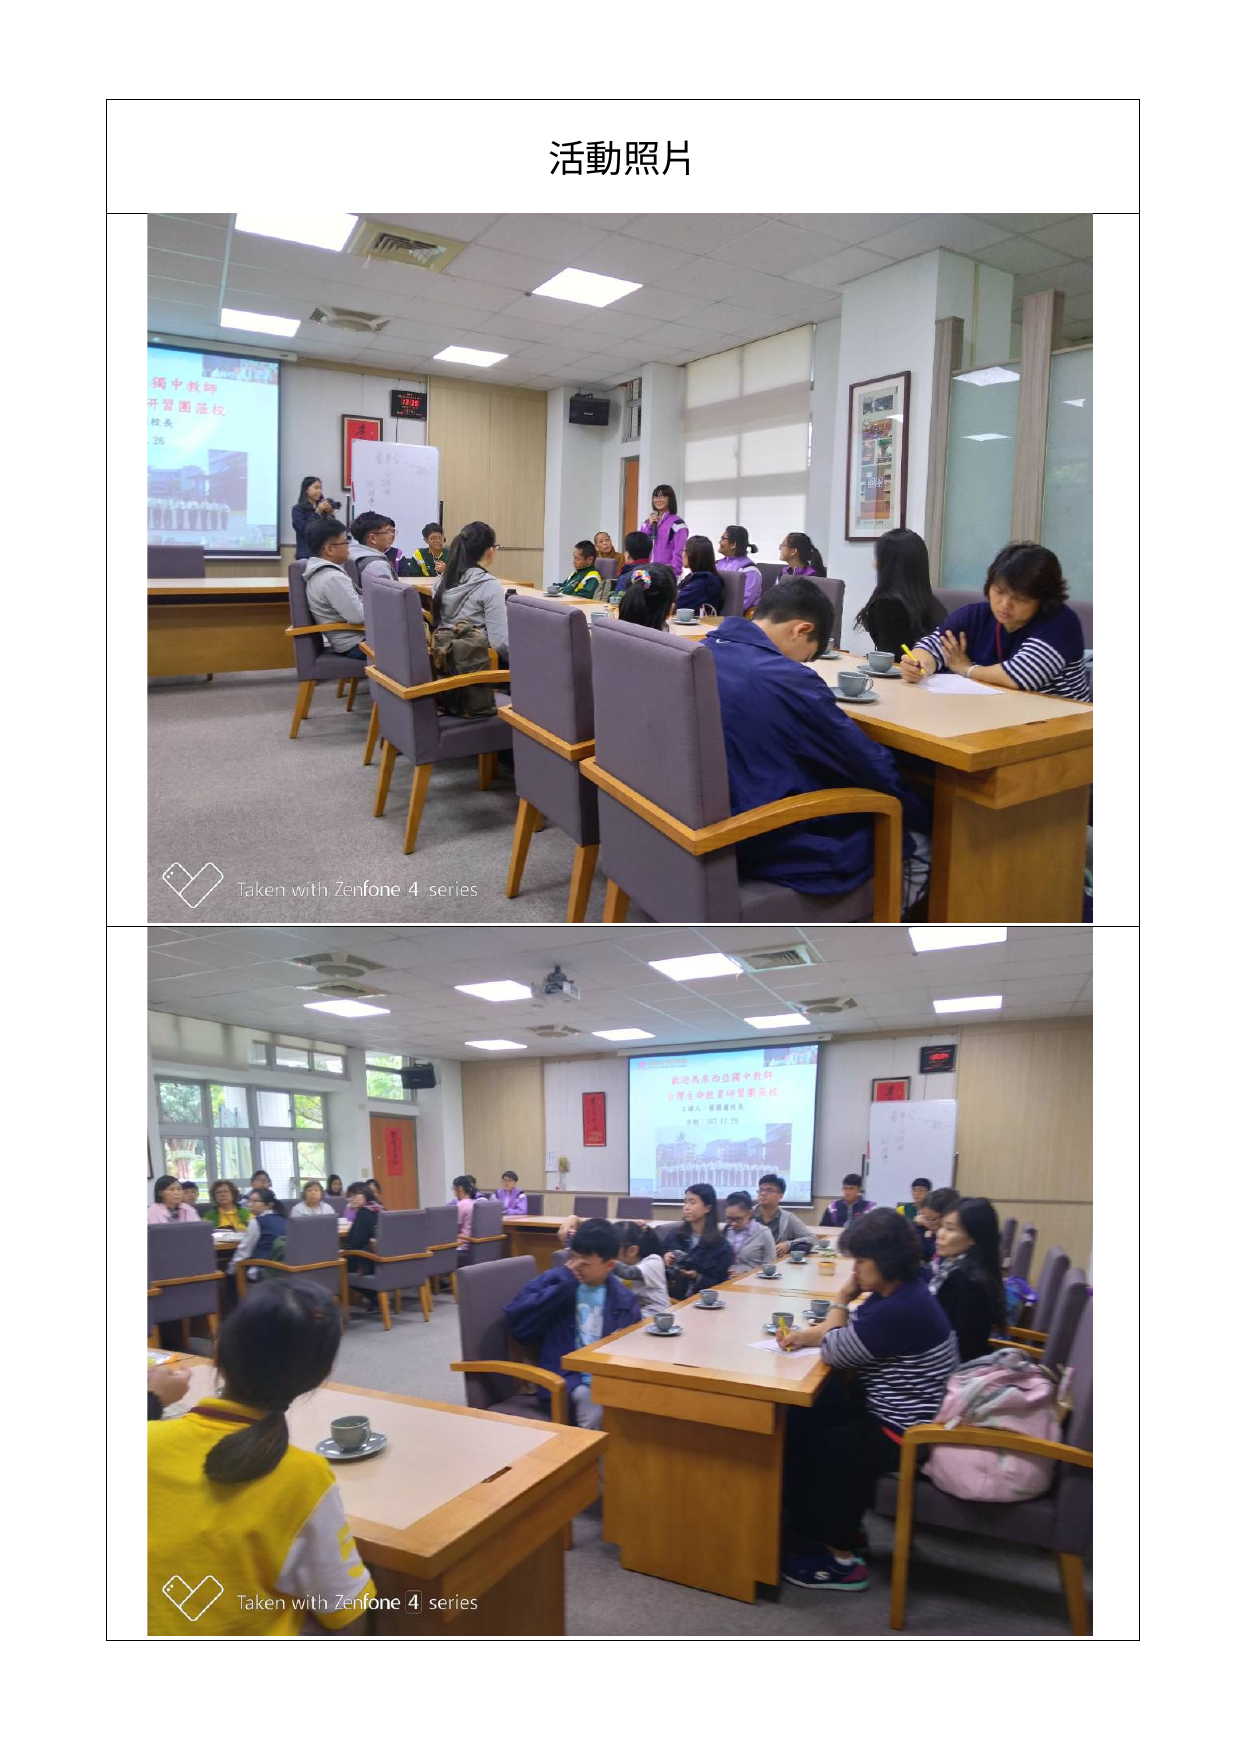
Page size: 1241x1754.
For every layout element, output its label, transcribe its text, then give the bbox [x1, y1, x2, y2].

table_cell [107, 927, 1139, 1639]
picture [147, 927, 1093, 1636]
table_header 活動照片 [107, 100, 1139, 212]
table_cell [107, 214, 1139, 926]
picture [147, 213, 1093, 923]
